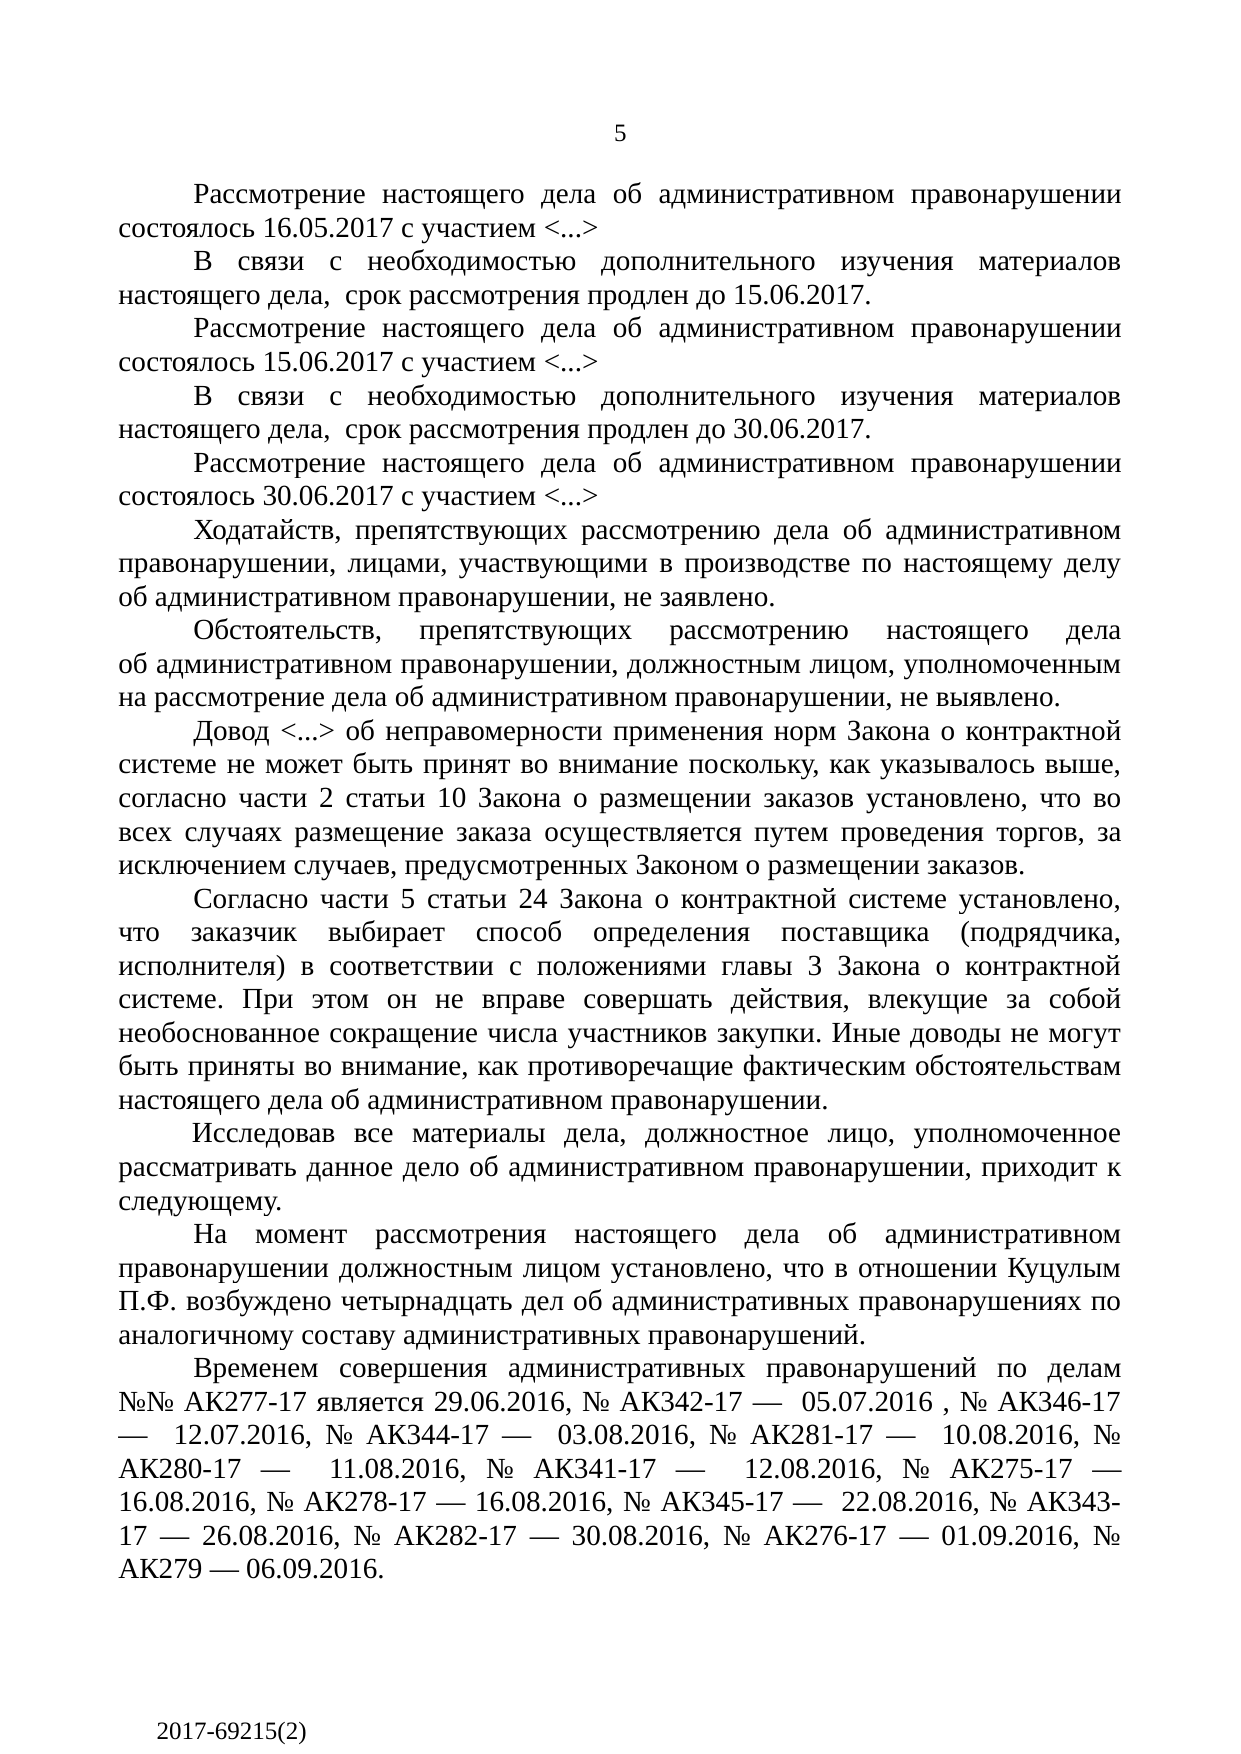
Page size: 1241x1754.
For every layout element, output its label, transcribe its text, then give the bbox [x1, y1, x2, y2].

text На момент рассмотрения настоящего дела об административном правонарушении должностным лицом установлено, что в отношении Куцулым П.Ф. возбуждено четырнадцать дел об административных правонарушениях по аналогичному составу административных правонарушений. [118, 1216, 1122, 1350]
text Довод <...> об неправомерности применения норм Закона о контрактной системе не может быть принят во внимание поскольку, как указывалось выше, согласно части 2 статьи 10 Закона о размещении заказов установлено, что во всех случаях размещение заказа осуществляется путем проведения торгов, за исключением случаев, предусмотренных Законом о размещении заказов. [118, 713, 1122, 881]
text Рассмотрение настоящего дела об административном правонарушении состоялось 30.06.2017 с участием <...> [118, 445, 1122, 512]
text Обстоятельств, препятствующих рассмотрению настоящего дела об административном правонарушении, должностным лицом, уполномоченным на рассмотрение дела об административном правонарушении, не выявлено. [118, 612, 1122, 713]
text Ходатайств, препятствующих рассмотрению дела об административном правонарушении, лицами, участвующими в производстве по настоящему делу об административном правонарушении, не заявлено. [118, 512, 1122, 612]
text Исследовав все материалы дела, должностное лицо, уполномоченное рассматривать данное дело об административном правонарушении, приходит к следующему. [118, 1116, 1122, 1216]
text Рассмотрение настоящего дела об административном правонарушении состоялось 16.05.2017 с участием <...> [118, 176, 1122, 243]
text Временем совершения административных правонарушений по делам №№ АК277-17 является 29.06.2016, № АК342-17 — 05.07.2016 , № АК346-17 — 12.07.2016, № АК344-17 — 03.08.2016, № АК281-17 — 10.08.2016, № АК280-17 — 11.08.2016, № АК341-17 — 12.08.2016, № АК275-17 — 16.08.2016, № АК278-17 — 16.08.2016, № АК345-17 — 22.08.2016, № АК343-17 — 26.08.2016, № АК282-17 — 30.08.2016, № АК276-17 — 01.09.2016, № АК279 — 06.09.2016. [118, 1350, 1122, 1585]
text Рассмотрение настоящего дела об административном правонарушении состоялось 15.06.2017 с участием <...> [118, 311, 1122, 378]
text Согласно части 5 статьи 24 Закона о контрактной системе установлено, что заказчик выбирает способ определения поставщика (подрядчика, исполнителя) в соответствии с положениями главы 3 Закона о контрактной системе. При этом он не вправе совершать действия, влекущие за собой необоснованное сокращение числа участников закупки. Иные доводы не могут быть приняты во внимание, как противоречащие фактическим обстоятельствам настоящего дела об административном правонарушении. [118, 881, 1122, 1116]
text В связи с необходимостью дополнительного изучения материалов настоящего дела, срок рассмотрения продлен до 30.06.2017. [118, 378, 1122, 445]
text В связи с необходимостью дополнительного изучения материалов настоящего дела, срок рассмотрения продлен до 15.06.2017. [118, 243, 1122, 311]
